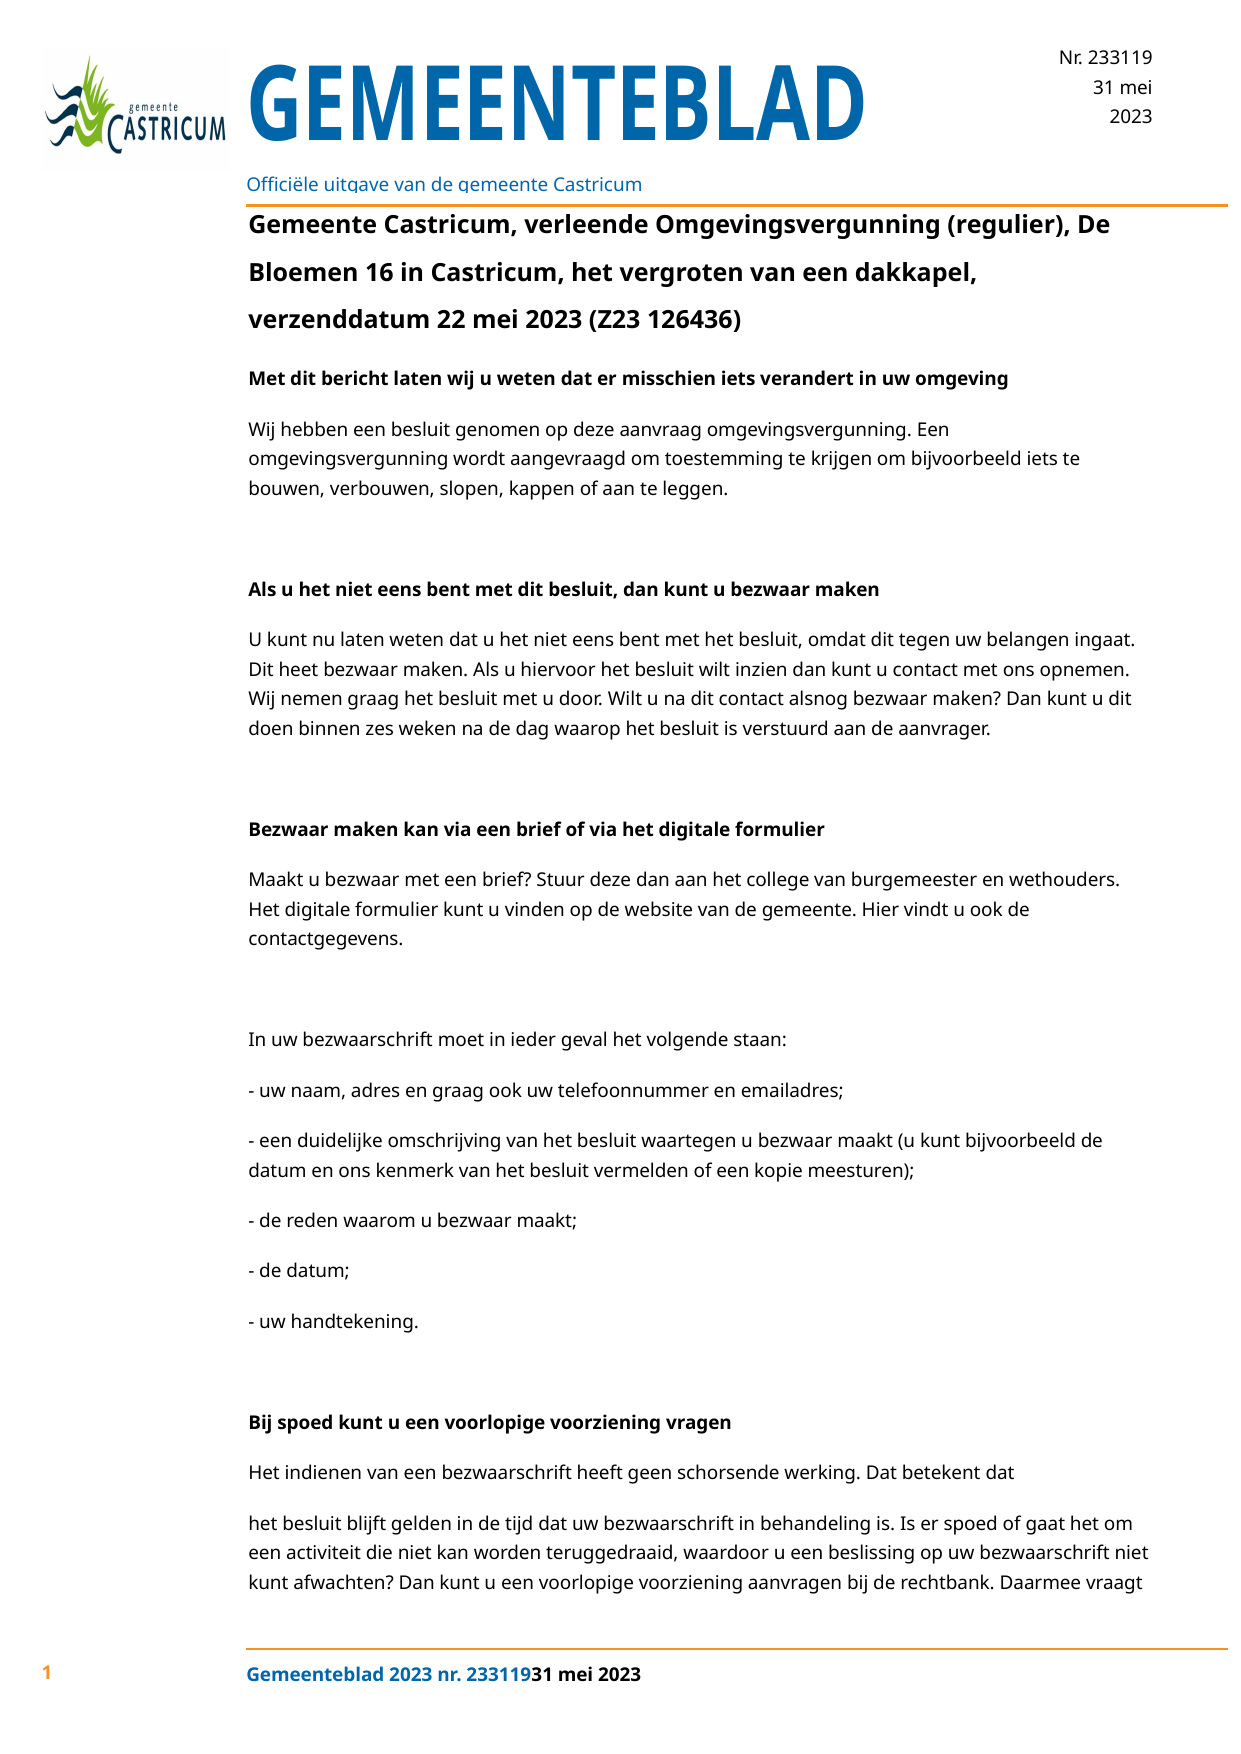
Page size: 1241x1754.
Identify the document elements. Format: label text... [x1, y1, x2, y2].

text Als u het niet eens bent met dit besluit, dan kunt u bezwaar maken [248, 576, 1152, 602]
text U kunt nu laten weten dat u het niet eens bent met het besluit, omdat dit tegen uw belangen ingaat. Dit heet bezwaar maken. Als u hiervoor het besluit wilt inzien dan kunt u contact met ons opnemen. Wij nemen graag het besluit met u door. Wilt u na dit contact alsnog bezwaar maken? Dan kunt u dit doen binnen zes weken na de dag waarop het besluit is verstuurd aan de aanvrager. [248, 626, 1152, 741]
text Bij spoed kunt u een voorlopige voorziening vragen [248, 1409, 1152, 1434]
text het besluit blijft gelden in de tijd dat uw bezwaarschrift in behandeling is. Is er spoed of gaat het om een activiteit die niet kan worden teruggedraaid, waardoor u een beslissing op uw bezwaarschrift niet kunt afwachten? Dan kunt u een voorlopige voorziening aanvragen bij de rechtbank. Daarmee vraagt [248, 1510, 1152, 1594]
text Wij hebben een besluit genomen op deze aanvraag omgevingsvergunning. Een omgevingsvergunning wordt aangevraagd om toestemming te krijgen om bijvoorbeeld iets te bouwen, verbouwen, slopen, kappen of aan te leggen. [248, 416, 1152, 501]
text - een duidelijke omschrijving van het besluit waartegen u bezwaar maakt (u kunt bijvoorbeeld de datum en ons kenmerk van het besluit vermelden of een kopie meesturen); [248, 1127, 1152, 1182]
text Met dit bericht laten wij u weten dat er misschien iets verandert in uw omgeving [248, 366, 1152, 391]
text Het indienen van een bezwaarschrift heeft geen schorsende werking. Dat betekent dat [248, 1459, 1152, 1485]
text Gemeente Castricum, verleende Omgevingsvergunning (regulier), De Bloemen 16 in Castricum, het vergroten van een dakkapel, verzenddatum 22 mei 2023 (Z23 126436) [248, 207, 1152, 336]
text - de reden waarom u bezwaar maakt; [248, 1207, 1152, 1233]
text In uw bezwaarschrift moet in ieder geval het volgende staan: [248, 1026, 1152, 1052]
text Bezwaar maken kan via een brief of via het digitale formulier [248, 816, 1152, 842]
text - uw naam, adres en graag ook uw telefoonnummer en emailadres; [248, 1077, 1152, 1102]
text Maakt u bezwaar met een brief? Stuur deze dan aan het college van burgemeester en wethouders. Het digitale formulier kunt u vinden op de website van de gemeente. Hier vindt u ook de contactgegevens. [248, 866, 1152, 951]
picture [41, 47, 231, 172]
text - uw handtekening. [248, 1308, 1152, 1334]
text - de datum; [248, 1258, 1152, 1283]
